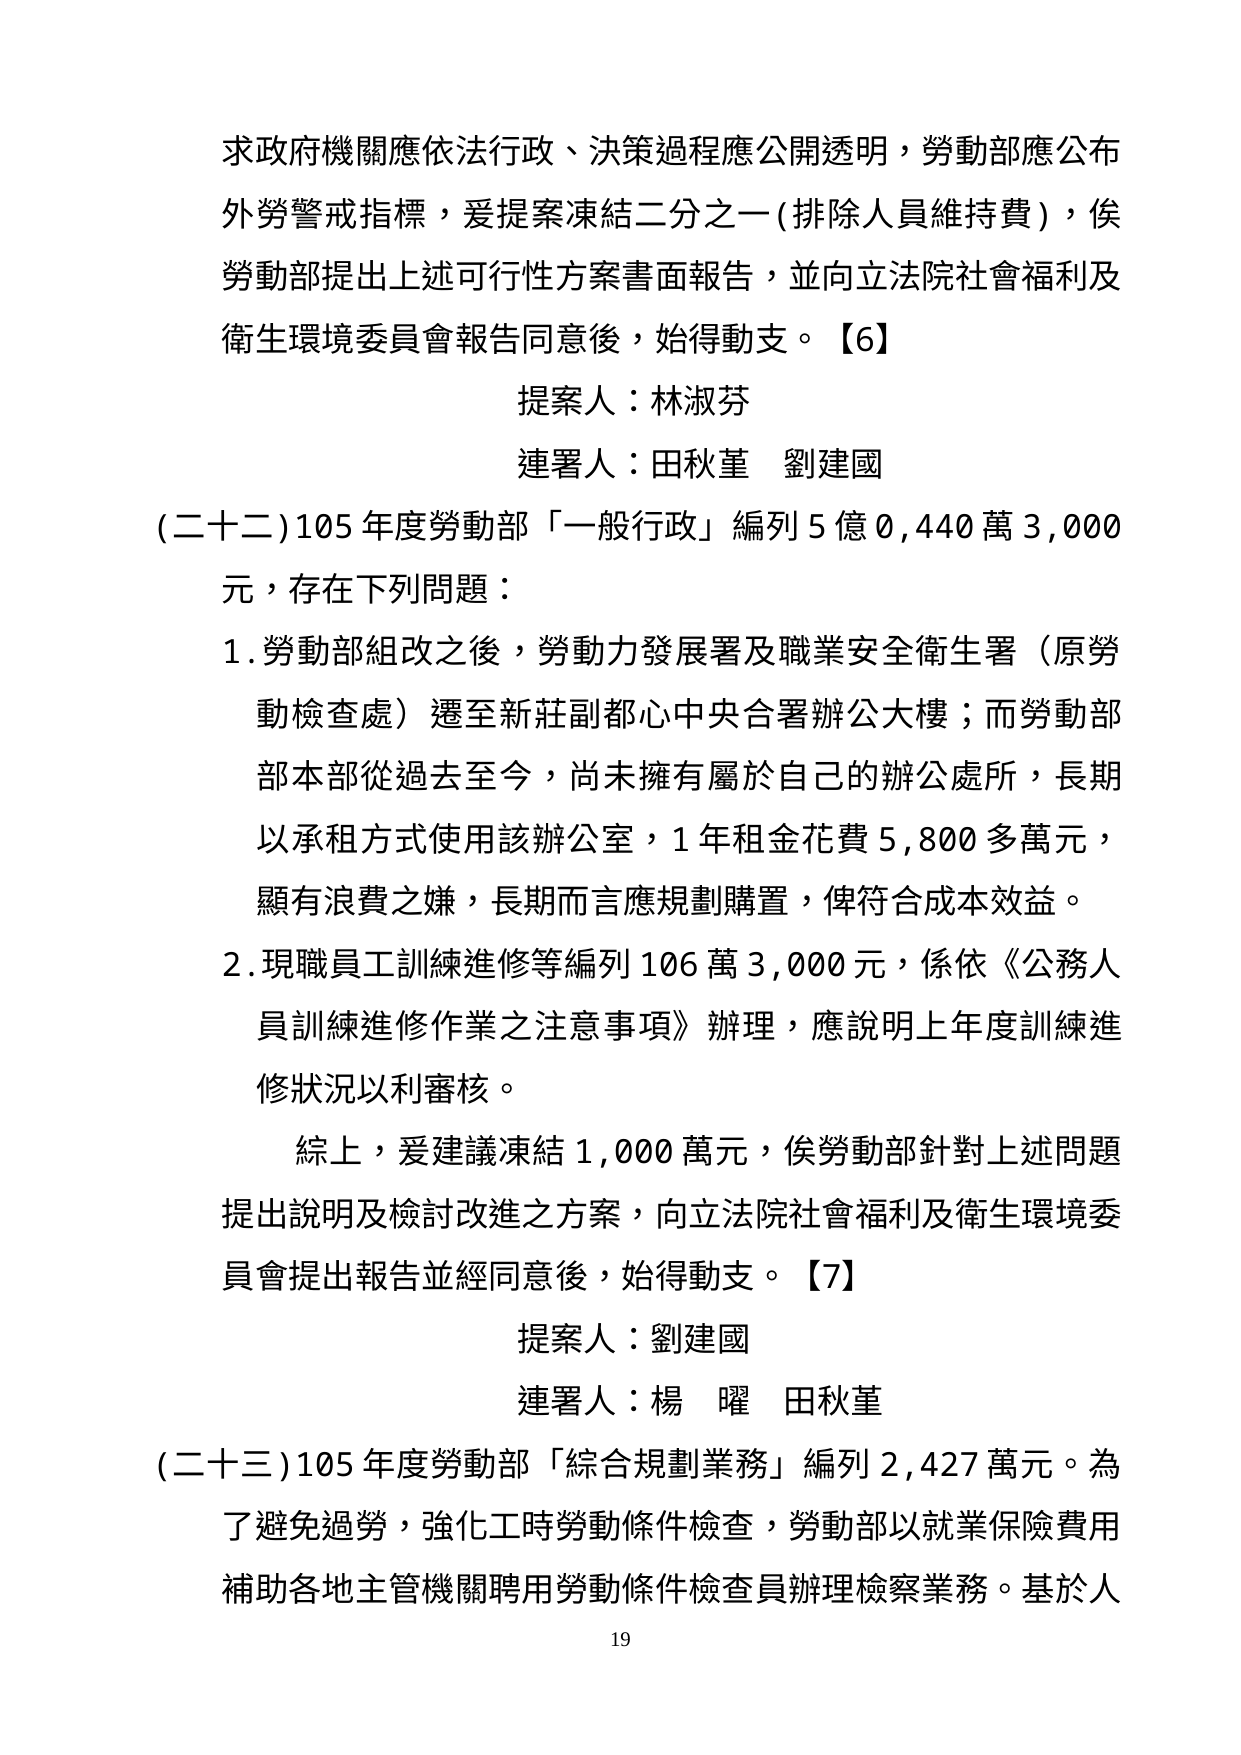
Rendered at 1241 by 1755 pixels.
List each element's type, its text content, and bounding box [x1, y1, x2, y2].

text (二十三)105年度勞動部「綜合規劃業務」編列2,427萬元。為了避免過勞，強化工時勞動條件檢查，勞動部以就業保險費用補助各地主管機關聘用勞動條件檢查員辦理檢察業務。基於人 [152, 1420, 1122, 1608]
text 提案人：林淑芬 [118, 358, 1122, 420]
text 連署人：楊 曜 田秋堇 [118, 1358, 1122, 1420]
text (二十二)105年度勞動部「一般行政」編列5億0,440萬3,000元，存在下列問題： [152, 483, 1122, 608]
text 2.現職員工訓練進修等編列106萬3,000元，係依《公務人員訓練進修作業之注意事項》辦理，應說明上年度訓練進修狀況以利審核。 [221, 920, 1122, 1108]
text 提案人：劉建國 [118, 1295, 1122, 1358]
text 連署人：田秋堇 劉建國 [118, 420, 1122, 483]
text 綜上，爰建議凍結1,000萬元，俟勞動部針對上述問題提出說明及檢討改進之方案，向立法院社會福利及衛生環境委員會提出報告並經同意後，始得動支。【7】 [221, 1108, 1122, 1295]
text 求政府機關應依法行政、決策過程應公開透明，勞動部應公布外勞警戒指標，爰提案凍結二分之一(排除人員維持費)，俟勞動部提出上述可行性方案書面報告，並向立法院社會福利及衛生環境委員會報告同意後，始得動支。【6】 [152, 108, 1122, 358]
text 1.勞動部組改之後，勞動力發展署及職業安全衛生署（原勞動檢查處）遷至新莊副都心中央合署辦公大樓；而勞動部部本部從過去至今，尚未擁有屬於自己的辦公處所，長期以承租方式使用該辦公室，1年租金花費5,800多萬元，顯有浪費之嫌，長期而言應規劃購置，俾符合成本效益。 [221, 608, 1122, 920]
